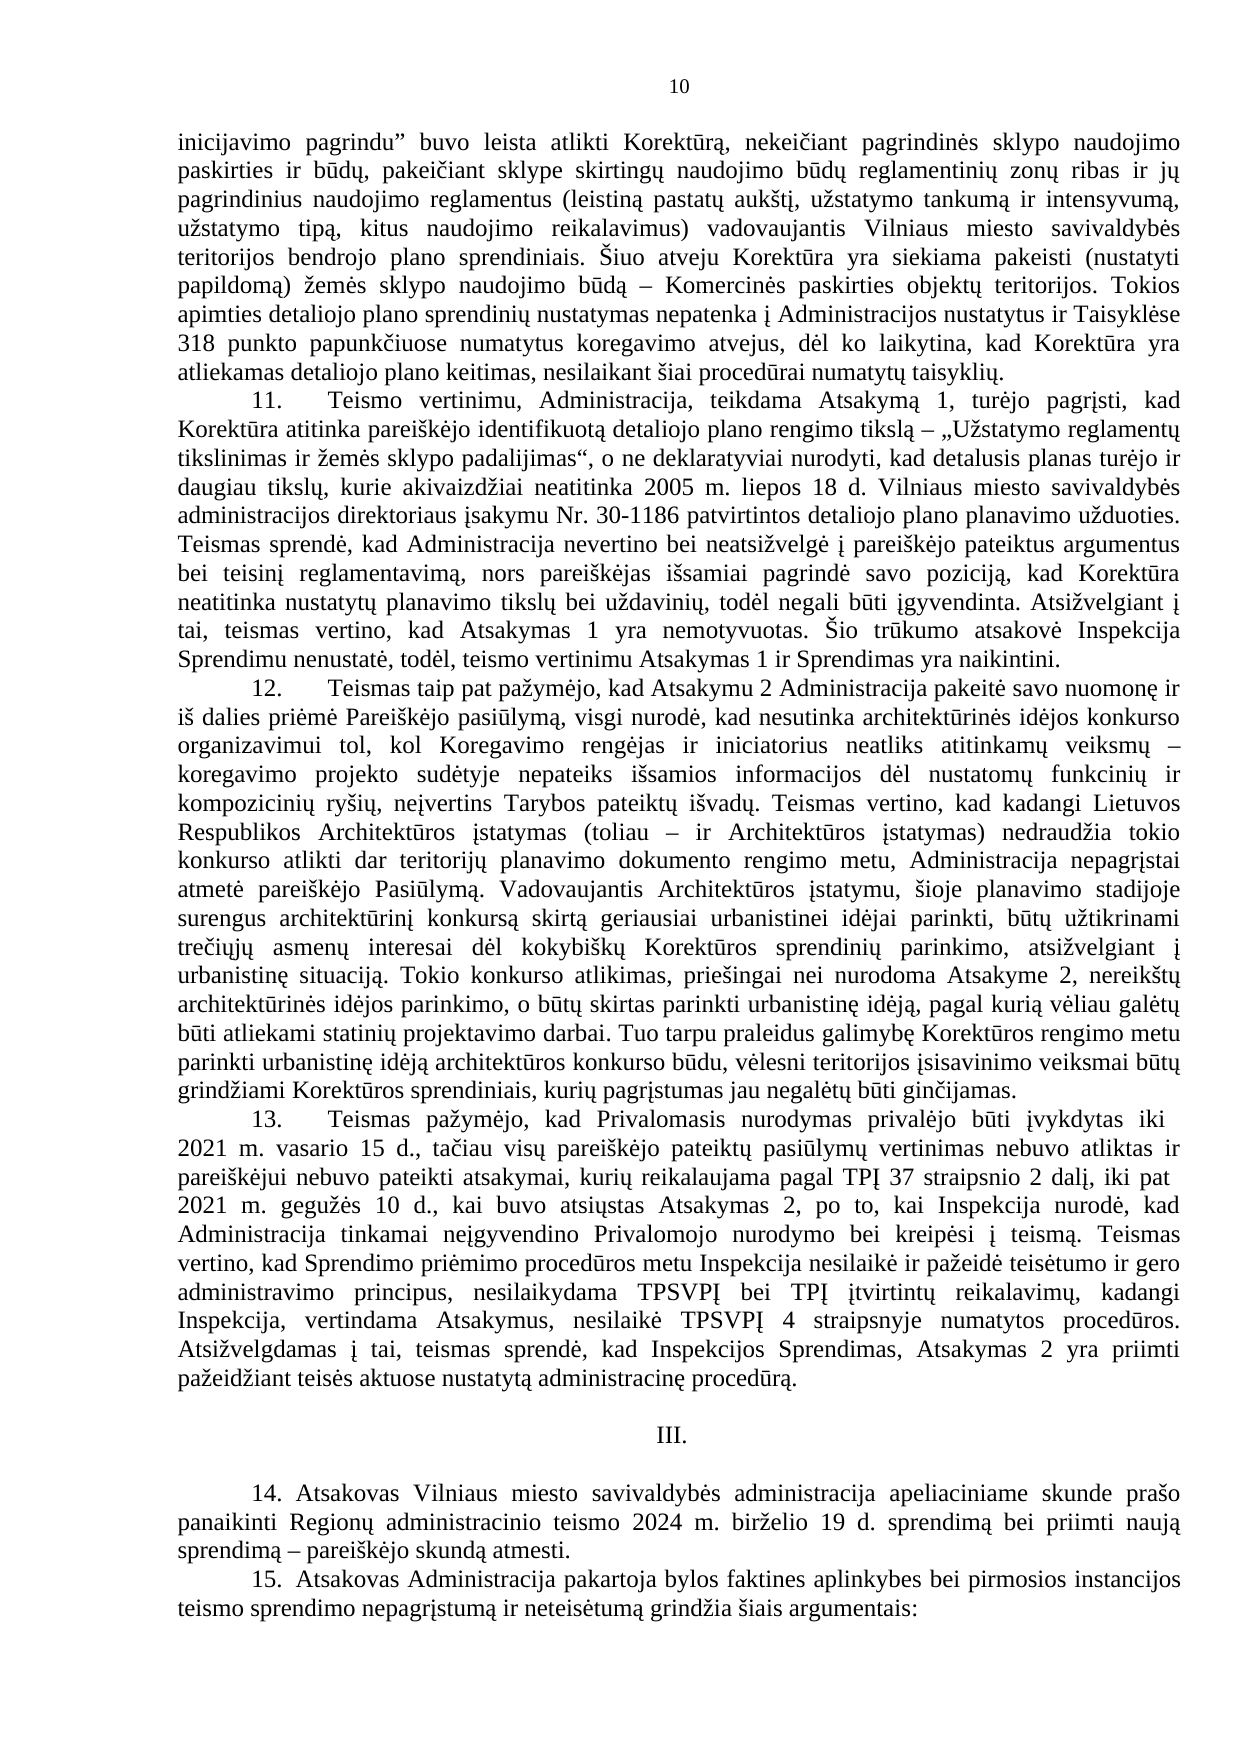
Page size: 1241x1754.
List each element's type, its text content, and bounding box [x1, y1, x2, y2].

text 12. Teismas taip pat pažymėjo, kad Atsakymu 2 Administracija pakeitė savo nuomonę ir iš dalies priėmė Pareiškėjo pasiūlymą, visgi nurodė, kad nesutinka architektūrinės idėjos konkurso organizavimui tol, kol Koregavimo rengėjas ir iniciatorius neatliks atitinkamų veiksmų – koregavimo projekto sudėtyje nepateiks išsamios informacijos dėl nustatomų funkcinių ir kompozicinių ryšių, neįvertins Tarybos pateiktų išvadų. Teismas vertino, kad kadangi Lietuvos Respublikos Architektūros įstatymas (toliau – ir Architektūros įstatymas) nedraudžia tokio konkurso atlikti dar teritorijų planavimo dokumento rengimo metu, Administracija nepagrįstai atmetė pareiškėjo Pasiūlymą. Vadovaujantis Architektūros įstatymu, šioje planavimo stadijoje surengus architektūrinį konkursą skirtą geriausiai urbanistinei idėjai parinkti, būtų užtikrinami trečiųjų asmenų interesai dėl kokybiškų Korektūros sprendinių parinkimo, atsižvelgiant į urbanistinę situaciją. Tokio konkurso atlikimas, priešingai nei nurodoma Atsakyme 2, nereikštų architektūrinės idėjos parinkimo, o būtų skirtas parinkti urbanistinę idėją, pagal kurią vėliau galėtų būti atliekami statinių projektavimo darbai. Tuo tarpu praleidus galimybę Korektūros rengimo metu parinkti urbanistinę idėją architektūros konkurso būdu, vėlesni teritorijos įsisavinimo veiksmai būtų grindžiami Korektūros sprendiniais, kurių pagrįstumas jau negalėtų būti ginčijamas. [177, 673, 1181, 1104]
text 13. Teismas pažymėjo, kad Privalomasis nurodymas privalėjo būti įvykdytas iki 2021 m. vasario 15 d., tačiau visų pareiškėjo pateiktų pasiūlymų vertinimas nebuvo atliktas ir pareiškėjui nebuvo pateikti atsakymai, kurių reikalaujama pagal TPĮ 37 straipsnio 2 dalį, iki pat 2021 m. gegužės 10 d., kai buvo atsiųstas Atsakymas 2, po to, kai Inspekcija nurodė, kad Administracija tinkamai neįgyvendino Privalomojo nurodymo bei kreipėsi į teismą. Teismas vertino, kad Sprendimo priėmimo procedūros metu Inspekcija nesilaikė ir pažeidė teisėtumo ir gero administravimo principus, nesilaikydama TPSVPĮ bei TPĮ įtvirtintų reikalavimų, kadangi Inspekcija, vertindama Atsakymus, nesilaikė TPSVPĮ 4 straipsnyje numatytos procedūros. Atsižvelgdamas į tai, teismas sprendė, kad Inspekcijos Sprendimas, Atsakymas 2 yra priimti pažeidžiant teisės aktuose nustatytą administracinę procedūrą. [177, 1104, 1181, 1392]
text 14. Atsakovas Vilniaus miesto savivaldybės administracija apeliaciniame skunde prašo panaikinti Regionų administracinio teismo 2024 m. birželio 19 d. sprendimą bei priimti naują sprendimą – pareiškėjo skundą atmesti. [177, 1478, 1181, 1564]
text inicijavimo pagrindu” buvo leista atlikti Korektūrą, nekeičiant pagrindinės sklypo naudojimo paskirties ir būdų, pakeičiant sklype skirtingų naudojimo būdų reglamentinių zonų ribas ir jų pagrindinius naudojimo reglamentus (leistiną pastatų aukštį, užstatymo tankumą ir intensyvumą, užstatymo tipą, kitus naudojimo reikalavimus) vadovaujantis Vilniaus miesto savivaldybės teritorijos bendrojo plano sprendiniais. Šiuo atveju Korektūra yra siekiama pakeisti (nustatyti papildomą) žemės sklypo naudojimo būdą – Komercinės paskirties objektų teritorijos. Tokios apimties detaliojo plano sprendinių nustatymas nepatenka į Administracijos nustatytus ir Taisyklėse 318 punkto papunkčiuose numatytus koregavimo atvejus, dėl ko laikytina, kad Korektūra yra atliekamas detaliojo plano keitimas, nesilaikant šiai procedūrai numatytų taisyklių. [177, 127, 1181, 385]
text 15. Atsakovas Administracija pakartoja bylos faktines aplinkybes bei pirmosios instancijos teismo sprendimo nepagrįstumą ir neteisėtumą grindžia šiais argumentais: [177, 1564, 1181, 1622]
text 11. Teismo vertinimu, Administracija, teikdama Atsakymą 1, turėjo pagrįsti, kad Korektūra atitinka pareiškėjo identifikuotą detaliojo plano rengimo tikslą – „Užstatymo reglamentų tikslinimas ir žemės sklypo padalijimas“, o ne deklaratyviai nurodyti, kad detalusis planas turėjo ir daugiau tikslų, kurie akivaizdžiai neatitinka 2005 m. liepos 18 d. Vilniaus miesto savivaldybės administracijos direktoriaus įsakymu Nr. 30-1186 patvirtintos detaliojo plano planavimo užduoties. Teismas sprendė, kad Administracija nevertino bei neatsižvelgė į pareiškėjo pateiktus argumentus bei teisinį reglamentavimą, nors pareiškėjas išsamiai pagrindė savo poziciją, kad Korektūra neatitinka nustatytų planavimo tikslų bei uždavinių, todėl negali būti įgyvendinta. Atsižvelgiant į tai, teismas vertino, kad Atsakymas 1 yra nemotyvuotas. Šio trūkumo atsakovė Inspekcija Sprendimu nenustatė, todėl, teismo vertinimu Atsakymas 1 ir Sprendimas yra naikintini. [177, 385, 1181, 673]
text III. [177, 1420, 1167, 1449]
